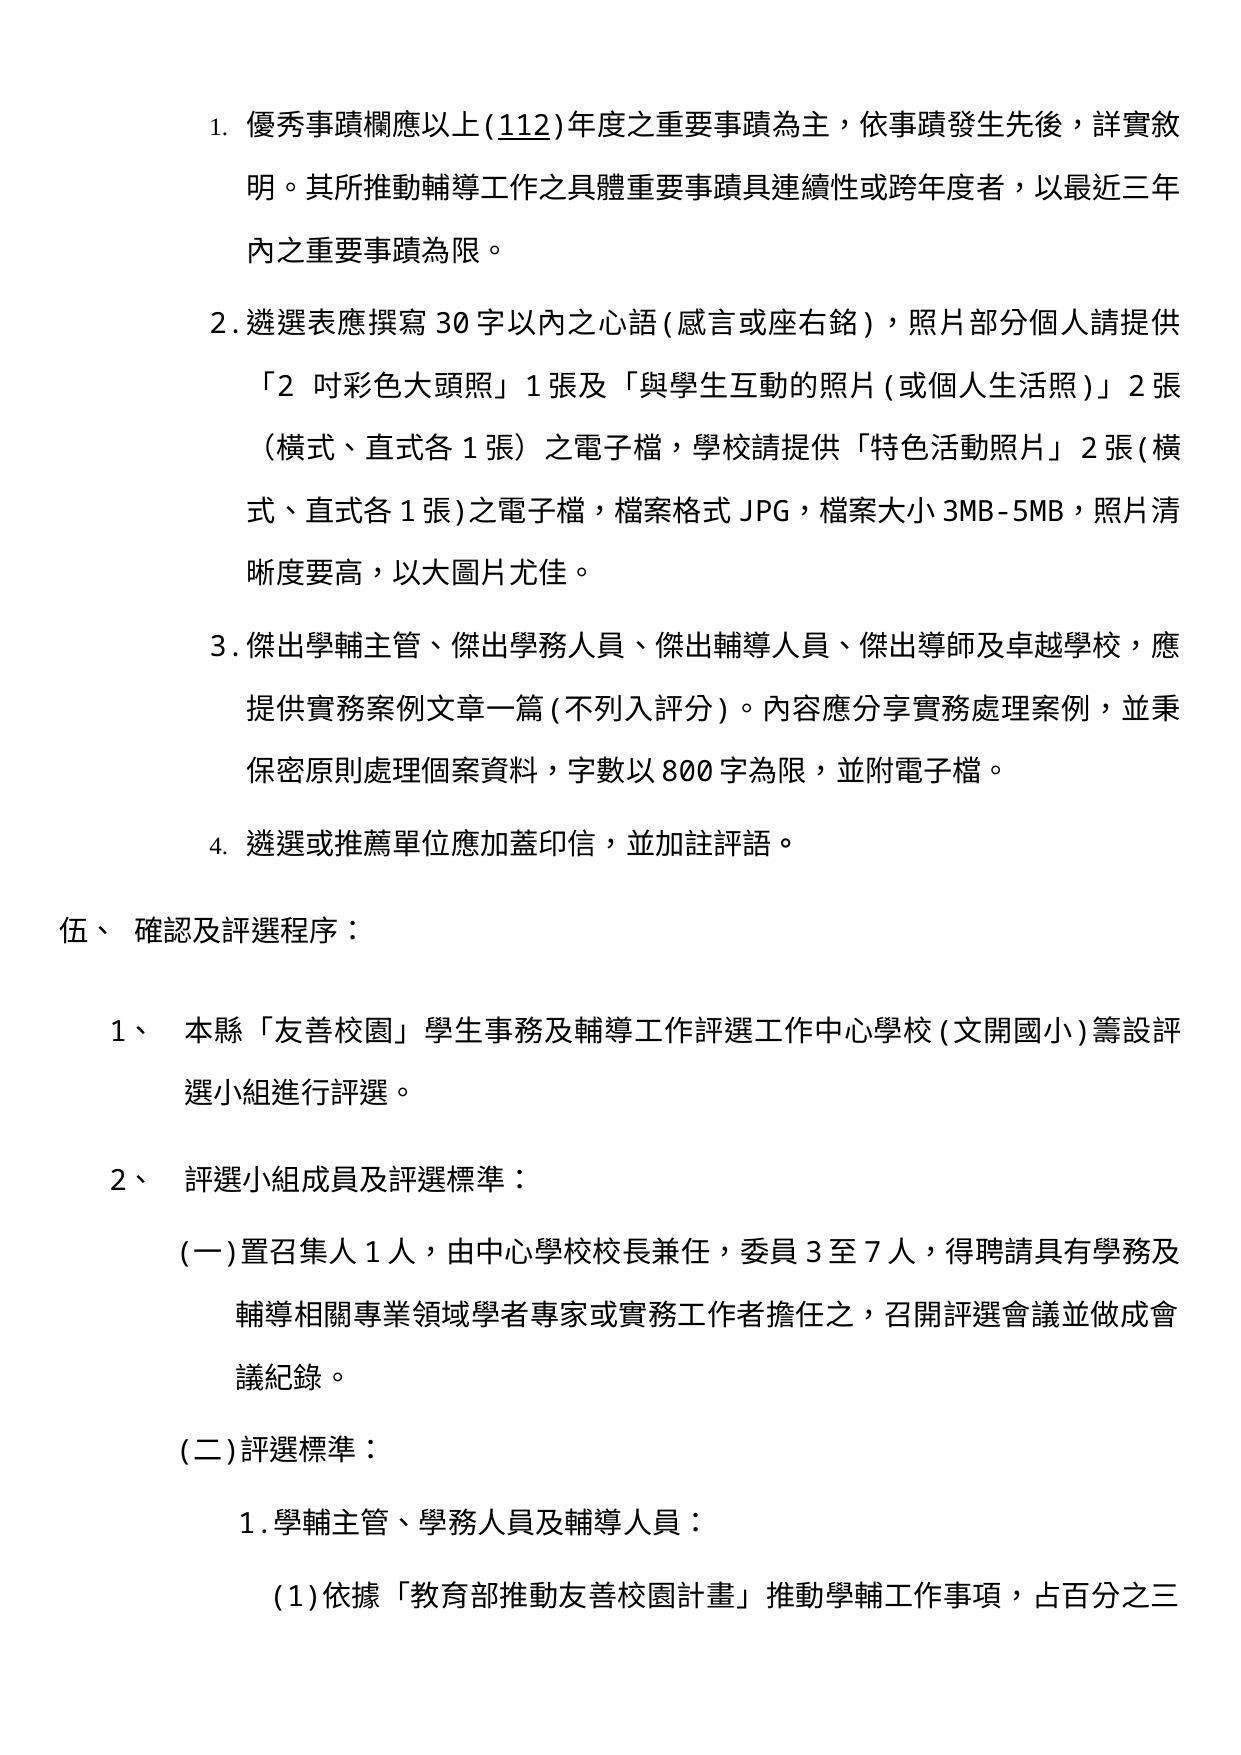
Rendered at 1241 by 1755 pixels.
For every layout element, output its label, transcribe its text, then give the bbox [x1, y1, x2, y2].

list 遴選表應撰寫30字以內之心語(感言或座右銘)，照片部分個人請提供「2 吋彩色大頭照」1張及「與學生互動的照片(或個人生活照)」2張（橫式、直式各1張）之電子檔，學校請提供「特色活動照片」2張(橫式、直式各1張)之電子檔，檔案格式JPG，檔案大小3MB-5MB，照片清晰度要高，以大圖片尤佳。 [209, 279, 1181, 592]
list 遴選或推薦單位應加蓋印信，並加註評語。 [209, 800, 1181, 863]
list 評選小組成員及評選標準： [109, 1136, 1181, 1198]
list 優秀事蹟欄應以上(112)年度之重要事蹟為主，依事蹟發生先後，詳實敘明。其所推動輔導工作之具體重要事蹟具連續性或跨年度者，以最近三年內之重要事蹟為限。 [209, 82, 1181, 269]
list 確認及評選程序： [59, 887, 1181, 949]
text (一)置召集人1人，由中心學校校長兼任，委員3至7人，得聘請具有學務及輔導相關專業領域學者專家或實務工作者擔任之，召開評選會議並做成會議紀錄。 [176, 1209, 1181, 1396]
text (1)依據「教育部推動友善校園計畫」推動學輔工作事項，占百分之三 [269, 1552, 1181, 1615]
list 本縣「友善校園」學生事務及輔導工作評選工作中心學校(文開國小)籌設評選小組進行評選。 [109, 987, 1181, 1112]
text (二)評選標準： [176, 1407, 1181, 1469]
text 1.學輔主管、學務人員及輔導人員： [238, 1479, 1181, 1542]
list 傑出學輔主管、傑出學務人員、傑出輔導人員、傑出導師及卓越學校，應提供實務案例文章一篇(不列入評分)。內容應分享實務處理案例，並秉保密原則處理個案資料，字數以800字為限，並附電子檔。 [209, 602, 1181, 790]
